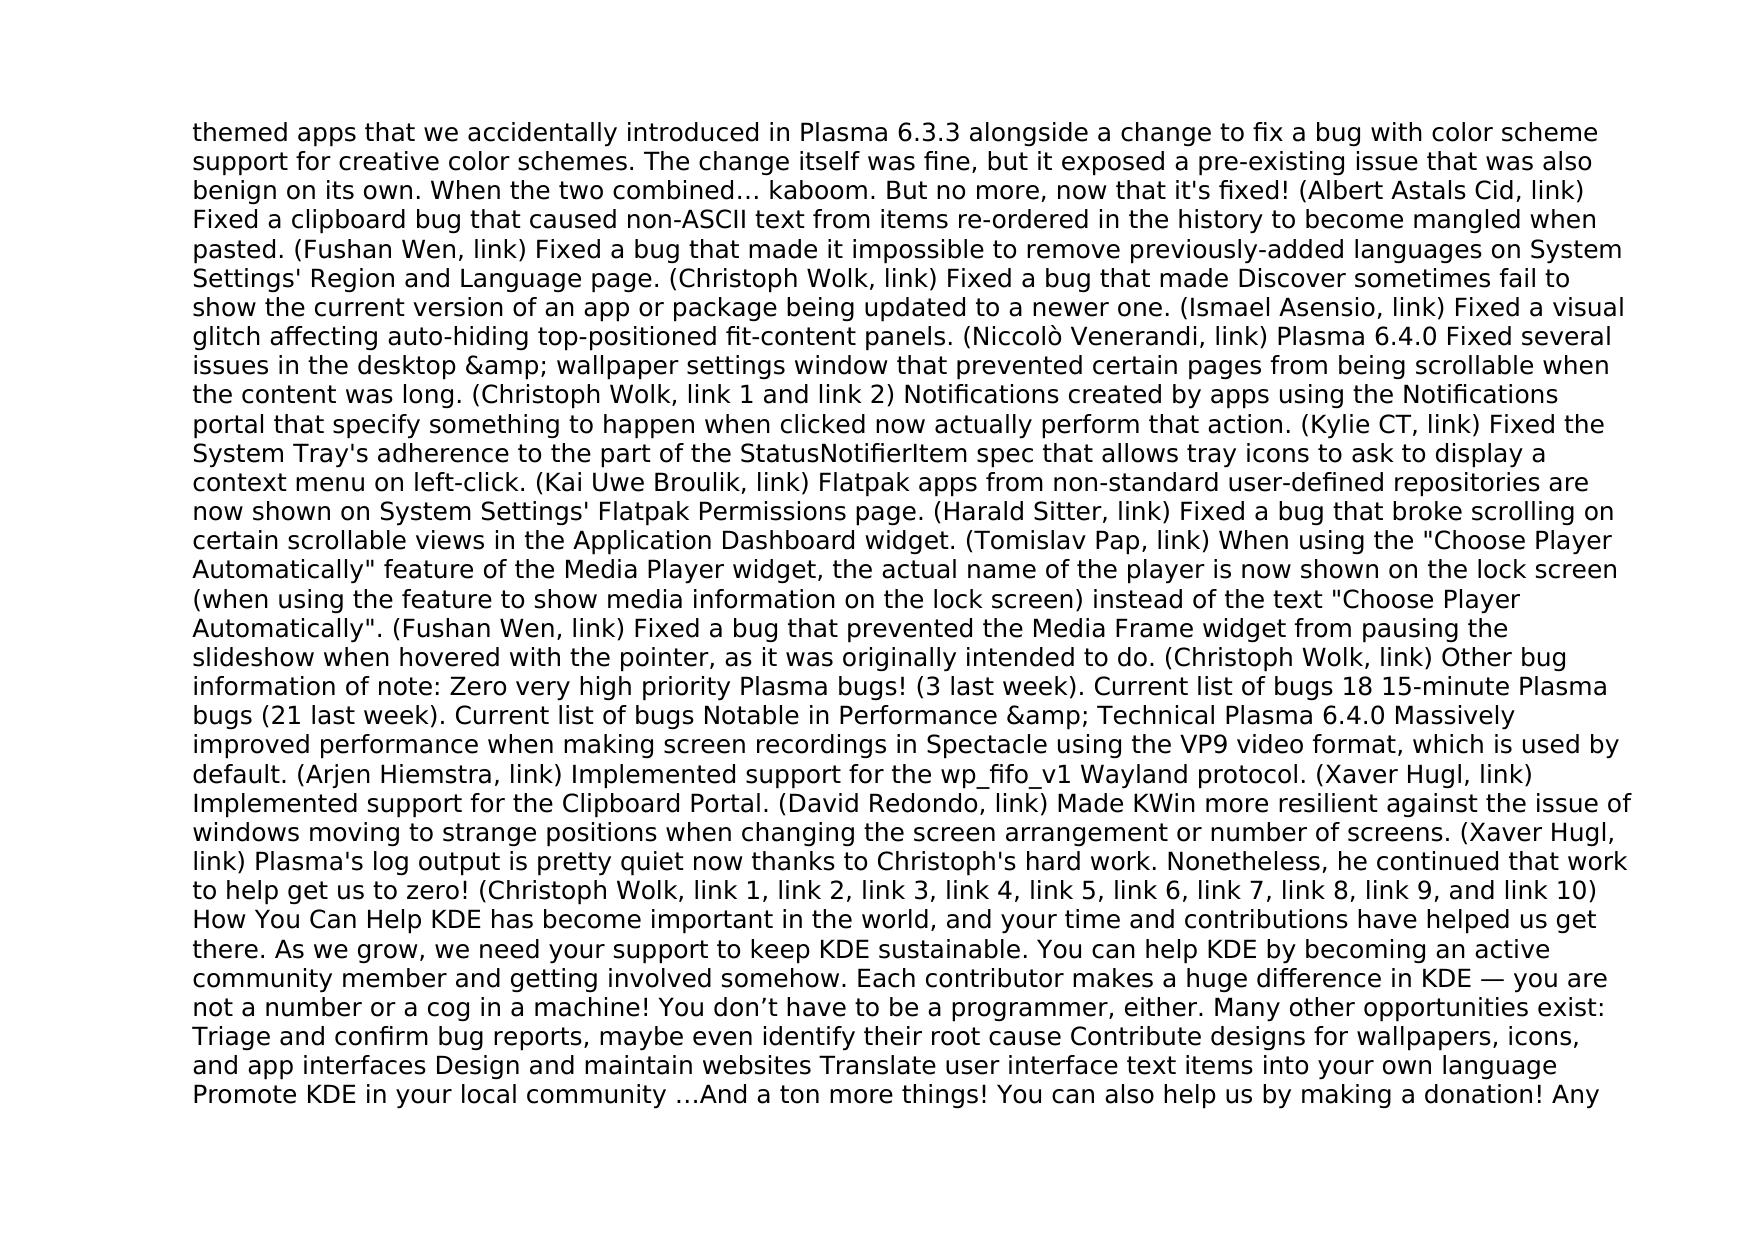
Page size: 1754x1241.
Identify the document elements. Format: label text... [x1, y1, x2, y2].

list themed apps that we accidentally introduced in Plasma 6.3.3 alongside a change to fix a bug with color scheme support for creative color schemes. The change itself was fine, but it exposed a pre-existing issue that was also benign on its own. When the two combined… kaboom. But no more, now that it's fixed! (Albert Astals Cid, link) Fixed a clipboard bug that caused non-ASCII text from items re-ordered in the history to become mangled when pasted. (Fushan Wen, link) Fixed a bug that made it impossible to remove previously-added languages on System Settings' Region and Language page. (Christoph Wolk, link) Fixed a bug that made Discover sometimes fail to show the current version of an app or package being updated to a newer one. (Ismael Asensio, link) Fixed a visual glitch affecting auto-hiding top-positioned fit-content panels. (Niccolò Venerandi, link) Plasma 6.4.0 Fixed several issues in the desktop &amp; wallpaper settings window that prevented certain pages from being scrollable when the content was long. (Christoph Wolk, link 1 and link 2) Notifications created by apps using the Notifications portal that specify something to happen when clicked now actually perform that action. (Kylie CT, link) Fixed the System Tray's adherence to the part of the StatusNotifierItem spec that allows tray icons to ask to display a context menu on left-click. (Kai Uwe Broulik, link) Flatpak apps from non-standard user-defined repositories are now shown on System Settings' Flatpak Permissions page. (Harald Sitter, link) Fixed a bug that broke scrolling on certain scrollable views in the Application Dashboard widget. (Tomislav Pap, link) When using the "Choose Player Automatically" feature of the Media Player widget, the actual name of the player is now shown on the lock screen (when using the feature to show media information on the lock screen) instead of the text "Choose Player Automatically". (Fushan Wen, link) Fixed a bug that prevented the Media Frame widget from pausing the slideshow when hovered with the pointer, as it was originally intended to do. (Christoph Wolk, link) Other bug information of note: Zero very high priority Plasma bugs! (3 last week). Current list of bugs 18 15-minute Plasma bugs (21 last week). Current list of bugs Notable in Performance &amp; Technical Plasma 6.4.0 Massively improved performance when making screen recordings in Spectacle using the VP9 video format, which is used by default. (Arjen Hiemstra, link) Implemented support for the wp_fifo_v1 Wayland protocol. (Xaver Hugl, link) Implemented support for the Clipboard Portal. (David Redondo, link) Made KWin more resilient against the issue of windows moving to strange positions when changing the screen arrangement or number of screens. (Xaver Hugl, link) Plasma's log output is pretty quiet now thanks to Christoph's hard work. Nonetheless, he continued that work to help get us to zero! (Christoph Wolk, link 1, link 2, link 3, link 4, link 5, link 6, link 7, link 8, link 9, and link 10) How You Can Help KDE has become important in the world, and your time and contributions have helped us get there. As we grow, we need your support to keep KDE sustainable. You can help KDE by becoming an active community member and getting involved somehow. Each contributor makes a huge difference in KDE — you are not a number or a cog in a machine! You don’t have to be a programmer, either. Many other opportunities exist: Triage and confirm bug reports, maybe even identify their root cause Contribute designs for wallpapers, icons, and app interfaces Design and maintain websites Translate user interface text items into your own language Promote KDE in your local community …And a ton more things! You can also help us by making a donation! Any [177, 118, 1636, 1110]
